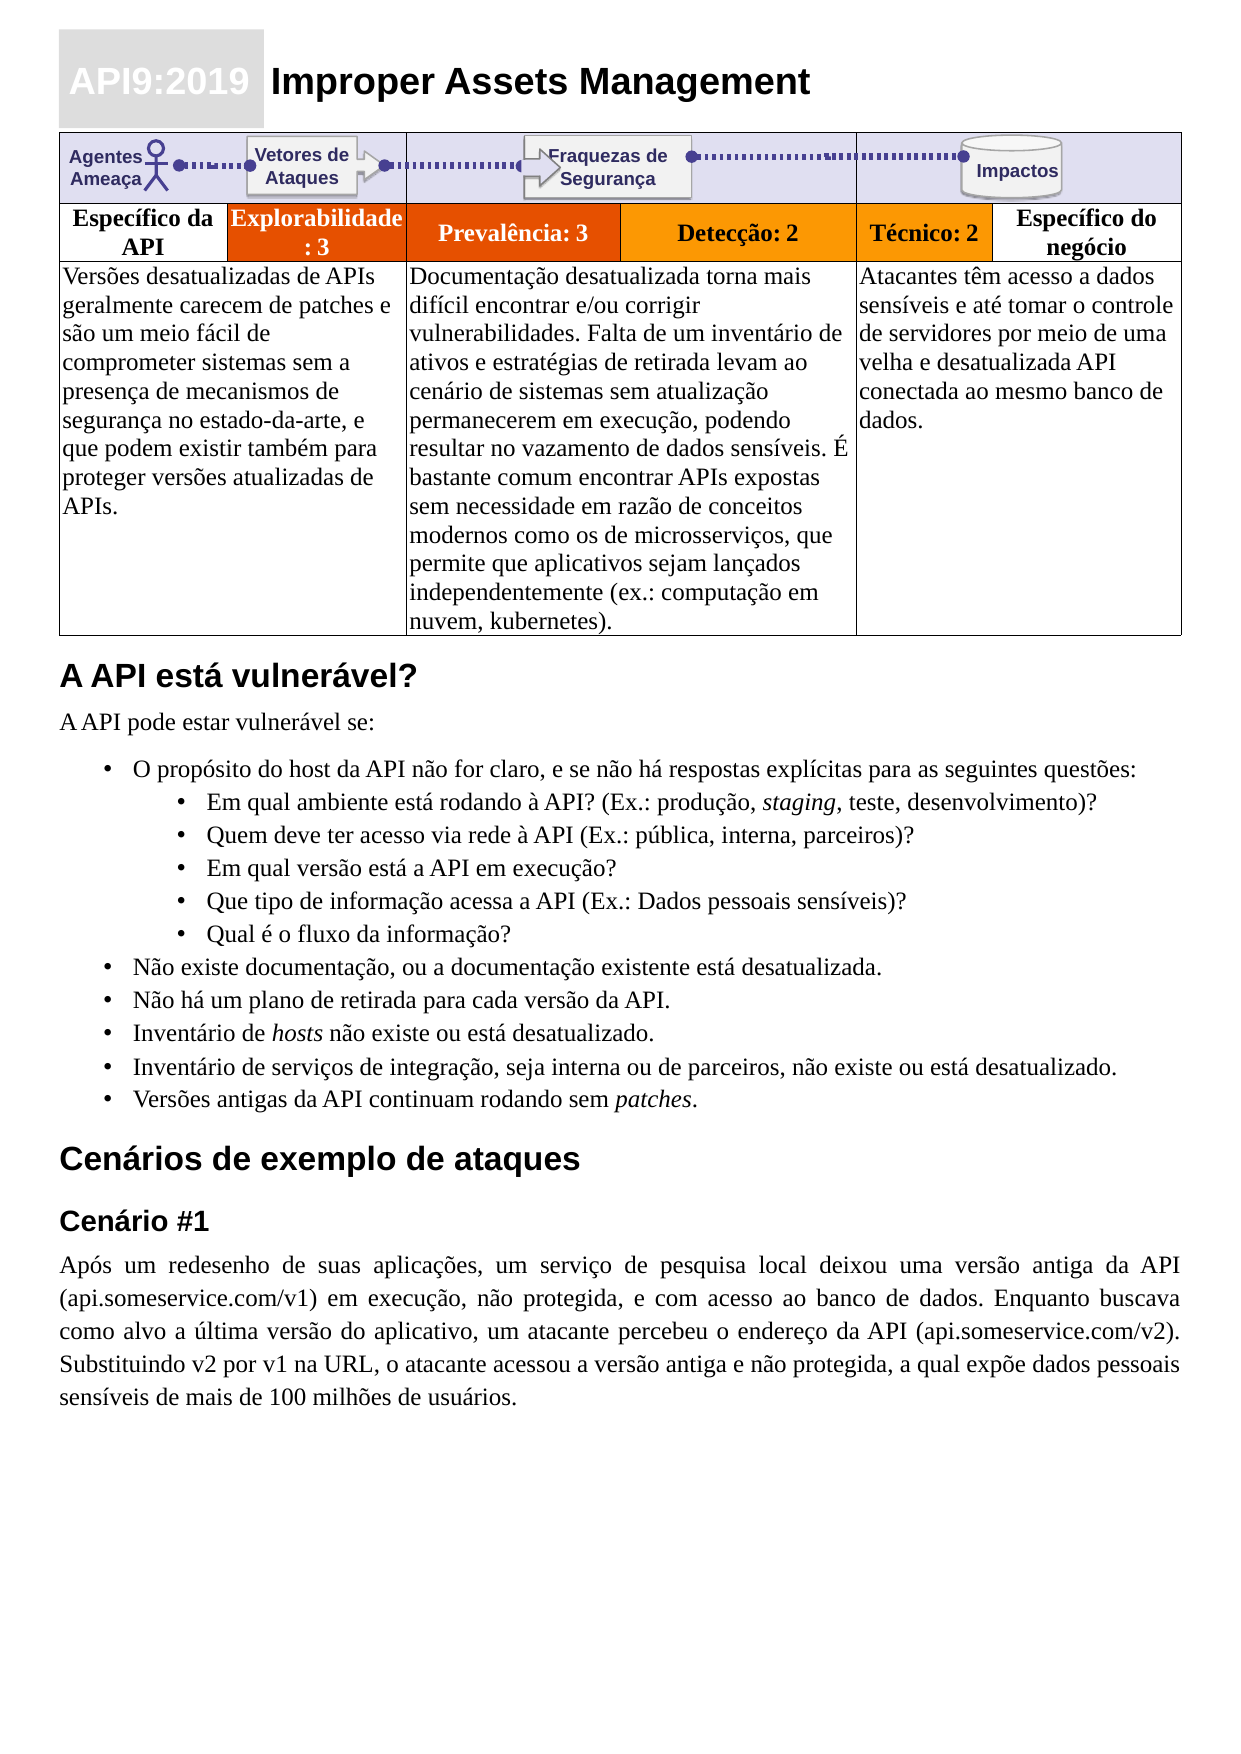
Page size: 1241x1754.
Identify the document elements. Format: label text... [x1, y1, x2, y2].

list Em qual versão está a API em execução? [177, 853, 1181, 882]
text A API pode estar vulnerável se: [59, 707, 1181, 736]
list Não há um plano de retirada para cada versão da API. [103, 986, 1181, 1014]
table_cell Prevalência: 3 [407, 204, 620, 261]
list O propósito do host da API não for claro, e se não há respostas explícitas para as seguintes questões: [103, 754, 1181, 783]
list Qual é o fluxo da informação? [177, 919, 1181, 948]
table_header [620, 133, 856, 203]
subtitle A API está vulnerável? [59, 656, 1181, 694]
subtitle Cenários de exemplo de ataques [59, 1138, 1181, 1177]
list Que tipo de informação acessa a API (Ex.: Dados pessoais sensíveis)? [177, 886, 1181, 915]
list Inventário de hosts não existe ou está desatualizado. [103, 1018, 1181, 1047]
table_cell Específico da API [60, 204, 227, 261]
table_cell Explorabilidade: 3 [228, 204, 406, 261]
list Não existe documentação, ou a documentação existente está desatualizada. [103, 952, 1181, 981]
table_cell Técnico: 2 [857, 204, 992, 261]
text Após um redesenho de suas aplicações, um serviço de pesquisa local deixou uma versão antiga da API (api.someservice.com/v1) em execução, não protegida, e com acesso ao banco de dados. Enquanto buscava como alvo a última versão do aplicativo, um atacante percebeu o endereço da API (api.someservice.com/v2). Substituindo v2 por v1 na URL, o atacante acessou a versão antiga e não protegida, a qual expõe dados pessoais sensíveis de mais de 100 milhões de usuários. [59, 1250, 1181, 1411]
table_header [227, 133, 406, 203]
subtitle Cenário #1 [59, 1204, 1181, 1238]
table_header [407, 133, 620, 203]
table_cell Documentação desatualizada torna mais difícil encontrar e/ou corrigir vulnerabilidades. Falta de um inventário de ativos e estratégias de retirada levam ao cenário de sistemas sem atualização permanecerem em execução, podendo resultar no vazamento de dados sensíveis. É bastante comum encontrar APIs expostas sem necessidade em razão de conceitos modernos como os de microsserviços, que permite que aplicativos sejam lançados independentemente (ex.: computação em nuvem, kubernetes). [407, 262, 856, 635]
list Inventário de serviços de integração, seja interna ou de parceiros, não existe ou está desatualizado. [103, 1052, 1181, 1080]
table_header [857, 133, 992, 203]
list Quem deve ter acesso via rede à API (Ex.: pública, interna, parceiros)? [177, 820, 1181, 849]
table_header [60, 133, 227, 203]
list Em qual ambiente está rodando à API? (Ex.: produção, staging, teste, desenvolvimento)? [177, 787, 1181, 816]
list Versões antigas da API continuam rodando sem patches. [103, 1084, 1181, 1113]
table_cell Detecção: 2 [621, 204, 856, 261]
table_cell Versões desatualizadas de APIs geralmente carecem de patches e são um meio fácil de comprometer sistemas sem a presença de mecanismos de segurança no estado-da-arte, e que podem existir também para proteger versões atualizadas de APIs. [60, 262, 406, 635]
table_cell Específico do negócio [993, 204, 1181, 261]
table_cell Atacantes têm acesso a dados sensíveis e até tomar o controle de servidores por meio de uma velha e desatualizada API conectada ao mesmo banco de dados. [857, 262, 1181, 635]
table_header [992, 133, 1181, 203]
